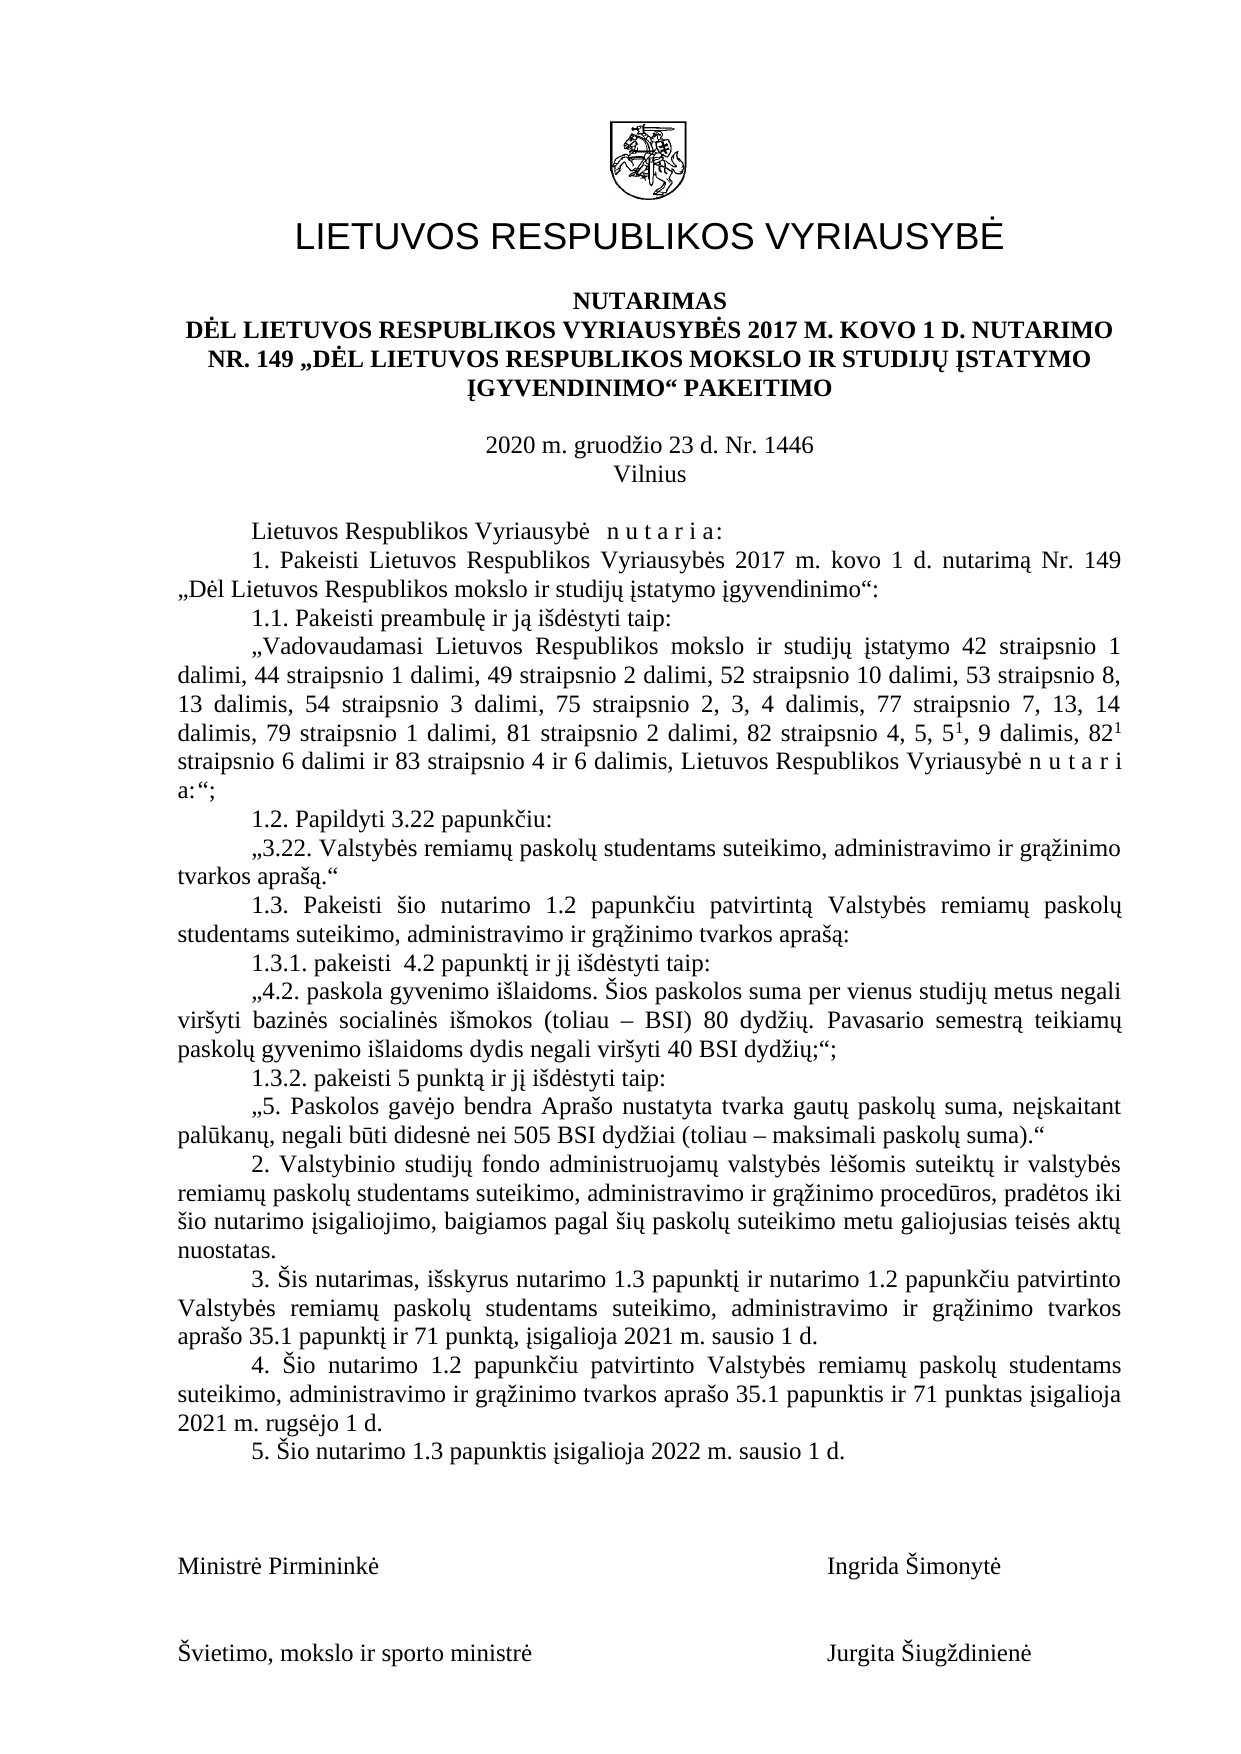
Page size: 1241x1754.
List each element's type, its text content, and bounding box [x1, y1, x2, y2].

text „4.2. paskola gyvenimo išlaidoms. Šios paskolos suma per vienus studijų metus negali viršyti bazinės socialinės išmokos (toliau – BSI) 80 dydžių. Pavasario semestrą teikiamų paskolų gyvenimo išlaidoms dydis negali viršyti 40 BSI dydžių;“; [177, 976, 1122, 1063]
text 1.2. Papildyti 3.22 papunkčiu: [177, 804, 1122, 833]
text Lietuvos Respublikos Vyriausybė nutaria: [177, 516, 1122, 545]
text 2020 m. gruodžio 23 d. Nr. 1446 [177, 430, 1122, 459]
text Vilnius [177, 459, 1122, 488]
text „3.22. Valstybės remiamų paskolų studentams suteikimo, administravimo ir grąžinimo tvarkos aprašą.“ [177, 833, 1122, 890]
text 2. Valstybinio studijų fondo administruojamų valstybės lėšomis suteiktų ir valstybės remiamų paskolų studentams suteikimo, administravimo ir grąžinimo procedūros, pradėtos iki šio nutarimo įsigaliojimo, baigiamos pagal šių paskolų suteikimo metu galiojusias teisės aktų nuostatas. [177, 1149, 1122, 1264]
text Lietuvos Respublikos Vyriausybė [177, 214, 1122, 258]
text 1. Pakeisti Lietuvos Respublikos Vyriausybės 2017 m. kovo 1 d. nutarimą Nr. 149 „Dėl Lietuvos Respublikos mokslo ir studijų įstatymo įgyvendinimo“: [177, 545, 1122, 603]
text 1.1. Pakeisti preambulę ir ją išdėstyti taip: [177, 603, 1122, 631]
text „Vadovaudamasi Lietuvos Respublikos mokslo ir studijų įstatymo 42 straipsnio 1 dalimi, 44 straipsnio 1 dalimi, 49 straipsnio 2 dalimi, 52 straipsnio 10 dalimi, 53 straipsnio 8, 13 dalimis, 54 straipsnio 3 dalimi, 75 straipsnio 2, 3, 4 dalimis, 77 straipsnio 7, 13, 14 dalimis, 79 straipsnio 1 dalimi, 81 straipsnio 2 dalimi, 82 straipsnio 4, 5, 51, 9 dalimis, 821 straipsnio 6 dalimi ir 83 straipsnio 4 ir 6 dalimis, Lietuvos Respublikos Vyriausybė n u t a r i a:“; [177, 631, 1122, 804]
text 5. Šio nutarimo 1.3 papunktis įsigalioja 2022 m. sausio 1 d. [177, 1436, 1122, 1465]
text Ministrė Pirmininkė Ingrida Šimonytė [177, 1551, 1122, 1580]
text nutarimas [177, 286, 1122, 315]
text 3. Šis nutarimas, išskyrus nutarimo 1.3 papunktį ir nutarimo 1.2 papunkčiu patvirtinto Valstybės remiamų paskolų studentams suteikimo, administravimo ir grąžinimo tvarkos aprašo 35.1 papunktį ir 71 punktą, įsigalioja 2021 m. sausio 1 d. [177, 1264, 1122, 1350]
text „5. Paskolos gavėjo bendra Aprašo nustatyta tvarka gautų paskolų suma, neįskaitant palūkanų, negali būti didesnė nei 505 BSI dydžiai (toliau – maksimali paskolų suma).“ [177, 1091, 1122, 1149]
text 1.3. Pakeisti šio nutarimo 1.2 papunkčiu patvirtintą Valstybės remiamų paskolų studentams suteikimo, administravimo ir grąžinimo tvarkos aprašą: [177, 890, 1122, 948]
text DĖL LIETUVOS RESPUBLIKOS VYRIAUSYBĖS 2017 M. KOVO 1 D. NUTARIMO NR. 149 „DĖL LIETUVOS RESPUBLIKOS MOKSLO IR STUDIJŲ ĮSTATYMO ĮGYVENDINIMO“ PAKEITIMO [177, 315, 1122, 401]
text Švietimo, mokslo ir sporto ministrė Jurgita Šiugždinienė [177, 1638, 1122, 1666]
text 1.3.2. pakeisti 5 punktą ir jį išdėstyti taip: [177, 1063, 1122, 1091]
text 4. Šio nutarimo 1.2 papunkčiu patvirtinto Valstybės remiamų paskolų studentams suteikimo, administravimo ir grąžinimo tvarkos aprašo 35.1 papunktis ir 71 punktas įsigalioja 2021 m. rugsėjo 1 d. [177, 1350, 1122, 1436]
text 1.3.1. pakeisti 4.2 papunktį ir jį išdėstyti taip: [177, 948, 1122, 976]
